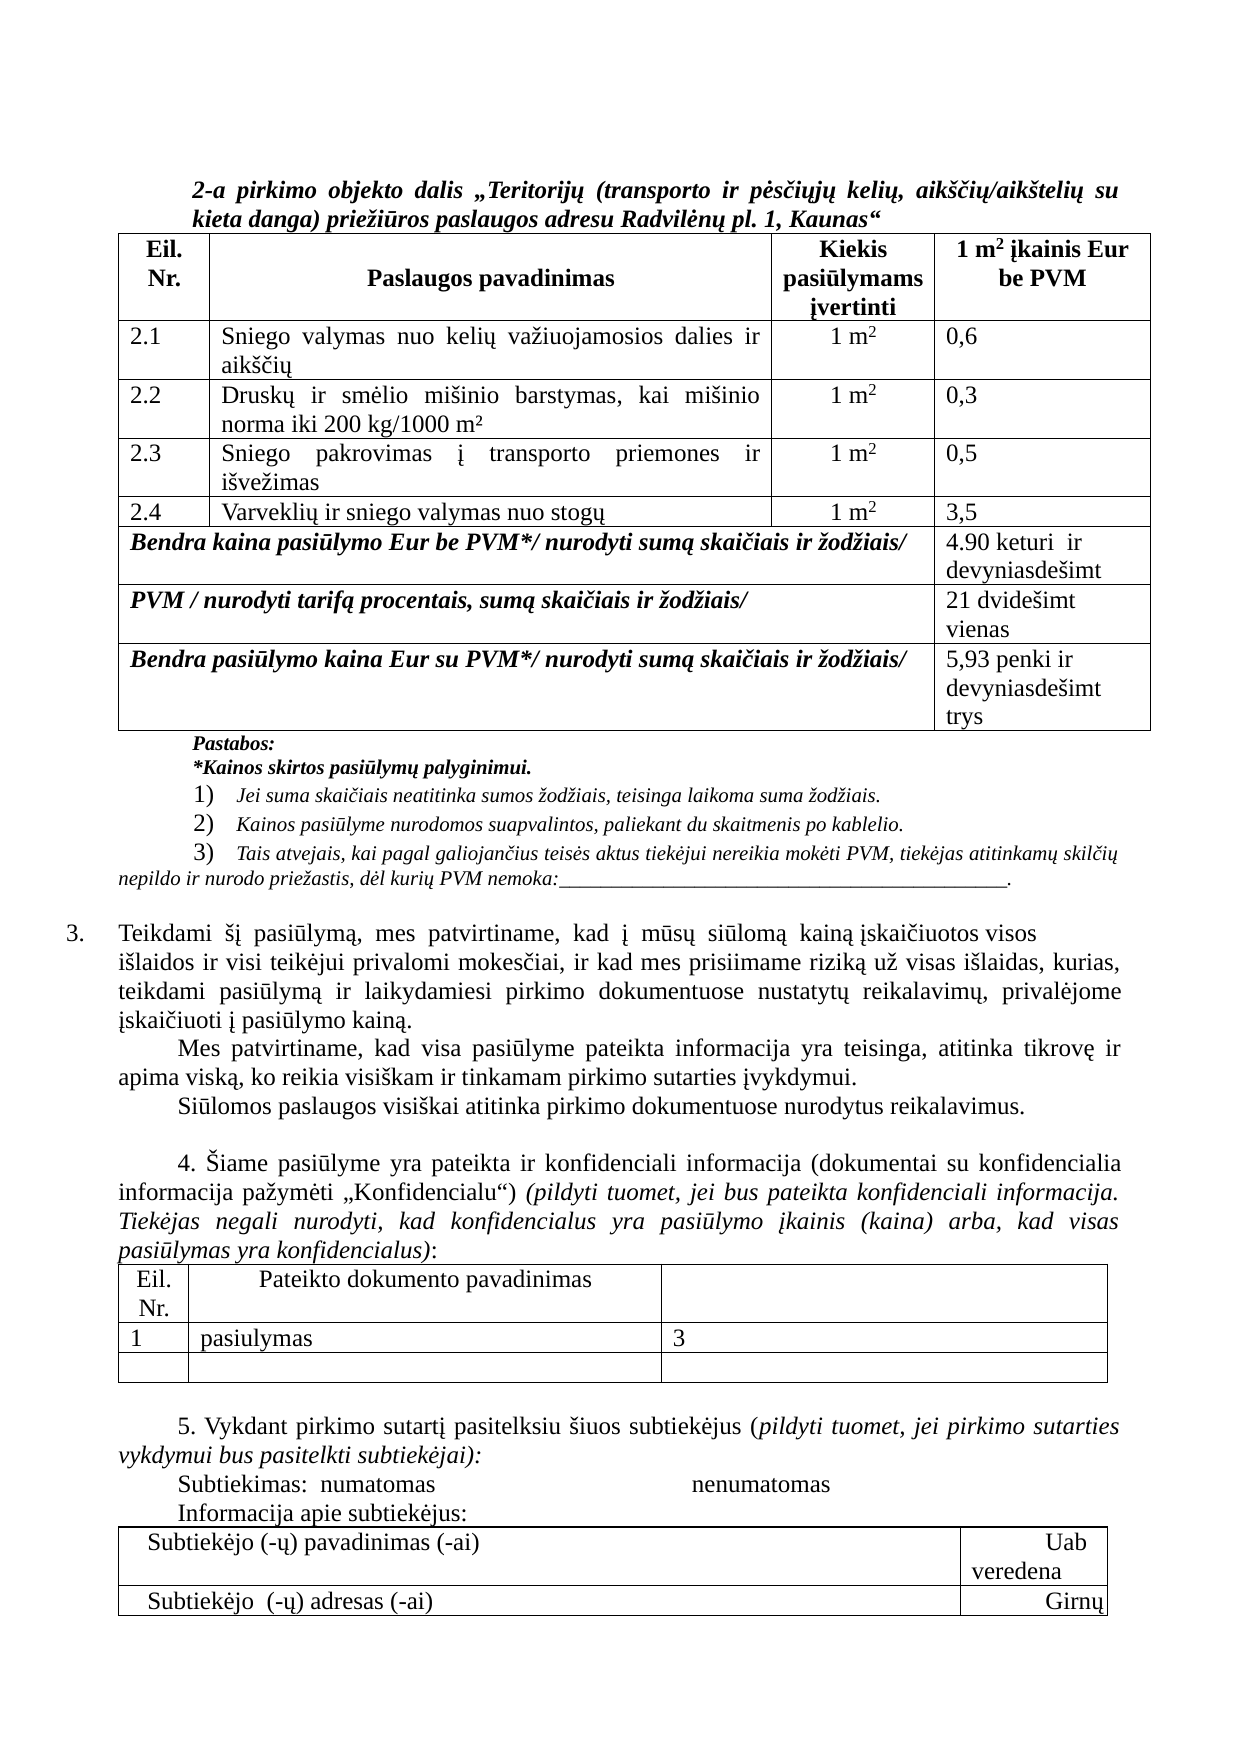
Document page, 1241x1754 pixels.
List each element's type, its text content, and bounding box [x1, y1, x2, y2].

table_cell Druskų ir smėlio mišinio barstymas, kai mišinio norma iki 200 kg/1000 m² [210, 380, 771, 437]
text *Kainos skirtos pasiūlymų palyginimui. [118, 755, 1122, 779]
table_cell 0,5 [935, 439, 1150, 496]
table_cell 3,5 [935, 497, 1150, 526]
table_cell 3 [662, 1323, 1107, 1352]
table_header Pateikto dokumento pavadinimas [189, 1265, 661, 1322]
table_header Kiekis pasiūlymams įvertinti [772, 234, 934, 320]
table_header Paslaugos pavadinimas [210, 234, 771, 320]
table_cell [189, 1353, 661, 1382]
table_cell 0,3 [935, 380, 1150, 437]
list Tais atvejais, kai pagal galiojančius teisės aktus tiekėjui nereikia mokėti PVM, tiekėjas atitinkamų skilčių nepildo ir nurodo priežastis, dėl kurių PVM nemoka:___________________________________________. [118, 837, 1122, 890]
text Subtiekimas: numatomas nenumatomas [118, 1469, 1133, 1498]
text išlaidos ir visi teikėjui privalomi mokesčiai, ir kad mes prisiimame riziką už visas išlaidas, kurias, teikdami pasiūlymą ir laikydamiesi pirkimo dokumentuose nustatytų reikalavimų, privalėjome įskaičiuoti į pasiūlymo kainą. [118, 947, 1122, 1033]
table_cell 1 m2 [772, 439, 934, 496]
table_header Uab veredena [961, 1528, 1107, 1585]
table_cell 2.2 [119, 380, 209, 437]
table_cell pasiulymas [189, 1323, 661, 1352]
table_cell [662, 1353, 1107, 1382]
text 5. Vykdant pirkimo sutartį pasitelksiu šiuos subtiekėjus (pildyti tuomet, jei pirkimo sutarties vykdymui bus pasitelkti subtiekėjai): [118, 1411, 1122, 1469]
table_cell Subtiekėjo (‑ų) adresas (-ai) [119, 1586, 960, 1615]
table_header Eil.Nr. [119, 1265, 188, 1322]
table_cell 4.90 keturi ir devyniasdešimt [935, 527, 1150, 584]
table_cell 1 m2 [772, 497, 934, 526]
list Kainos pasiūlyme nurodomos suapvalintos, paliekant du skaitmenis po kablelio. [118, 808, 1122, 837]
table_header [662, 1265, 1107, 1322]
table_cell 1 m2 [772, 321, 934, 379]
table_cell 21 dvidešimt vienas [935, 585, 1150, 643]
text Siūlomos paslaugos visiškai atitinka pirkimo dokumentuose nurodytus reikalavimus. [118, 1091, 1122, 1120]
table_cell 5,93 penki ir devyniasdešimt trys [935, 644, 1150, 730]
table_cell 1 [119, 1323, 188, 1352]
table_cell 1 m2 [772, 380, 934, 437]
table_cell Girnų [961, 1586, 1107, 1615]
table_cell Bendra pasiūlymo kaina Eur su PVM*/ nurodyti sumą skaičiais ir žodžiais/ [119, 644, 934, 730]
table_cell Sniego pakrovimas į transporto priemones ir išvežimas [210, 439, 771, 496]
text 4. Šiame pasiūlyme yra pateikta ir konfidenciali informacija (dokumentai su konfidencialia informacija pažymėti „Konfidencialu“) (pildyti tuomet, jei bus pateikta konfidenciali informacija. Tiekėjas negali nurodyti, kad konfidencialus yra pasiūlymo įkainis (kaina) arba, kad visas pasiūlymas yra konfidencialus): [118, 1148, 1122, 1263]
list Jei suma skaičiais neatitinka sumos žodžiais, teisinga laikoma suma žodžiais. [118, 779, 1122, 808]
table_cell Varveklių ir sniego valymas nuo stogų [210, 497, 771, 526]
text Mes patvirtiname, kad visa pasiūlyme pateikta informacija yra teisinga, atitinka tikrovę ir apima viską, ko reikia visiškam ir tinkamam pirkimo sutarties įvykdymui. [118, 1033, 1122, 1091]
text Informacija apie subtiekėjus: [118, 1498, 1133, 1526]
table_cell Bendra kaina pasiūlymo Eur be PVM*/ nurodyti sumą skaičiais ir žodžiais/ [119, 527, 934, 584]
table_cell [119, 1353, 188, 1382]
list Teikdami šį pasiūlymą, mes patvirtiname, kad į mūsų siūlomą kainą įskaičiuotos visos [66, 918, 1122, 947]
table_header Subtiekėjo (-ų) pavadinimas (-ai) [119, 1528, 960, 1585]
table_cell PVM / nurodyti tarifą procentais, sumą skaičiais ir žodžiais/ [119, 585, 934, 643]
table_cell Sniego valymas nuo kelių važiuojamosios dalies ir aikščių [210, 321, 771, 379]
table_cell 2.4 [119, 497, 209, 526]
table_cell 0,6 [935, 321, 1150, 379]
table_header Eil. Nr. [119, 234, 209, 320]
text Pastabos: [118, 731, 1122, 755]
table_header 1 m2 įkainis Eur be PVM [935, 234, 1150, 320]
text 2-a pirkimo objekto dalis „Teritorijų (transporto ir pėsčiųjų kelių, aikščių/aikštelių su kieta danga) priežiūros paslaugos adresu Radvilėnų pl. 1, Kaunas“ [192, 176, 1122, 233]
table_cell 2.1 [119, 321, 209, 379]
table_cell 2.3 [119, 439, 209, 496]
